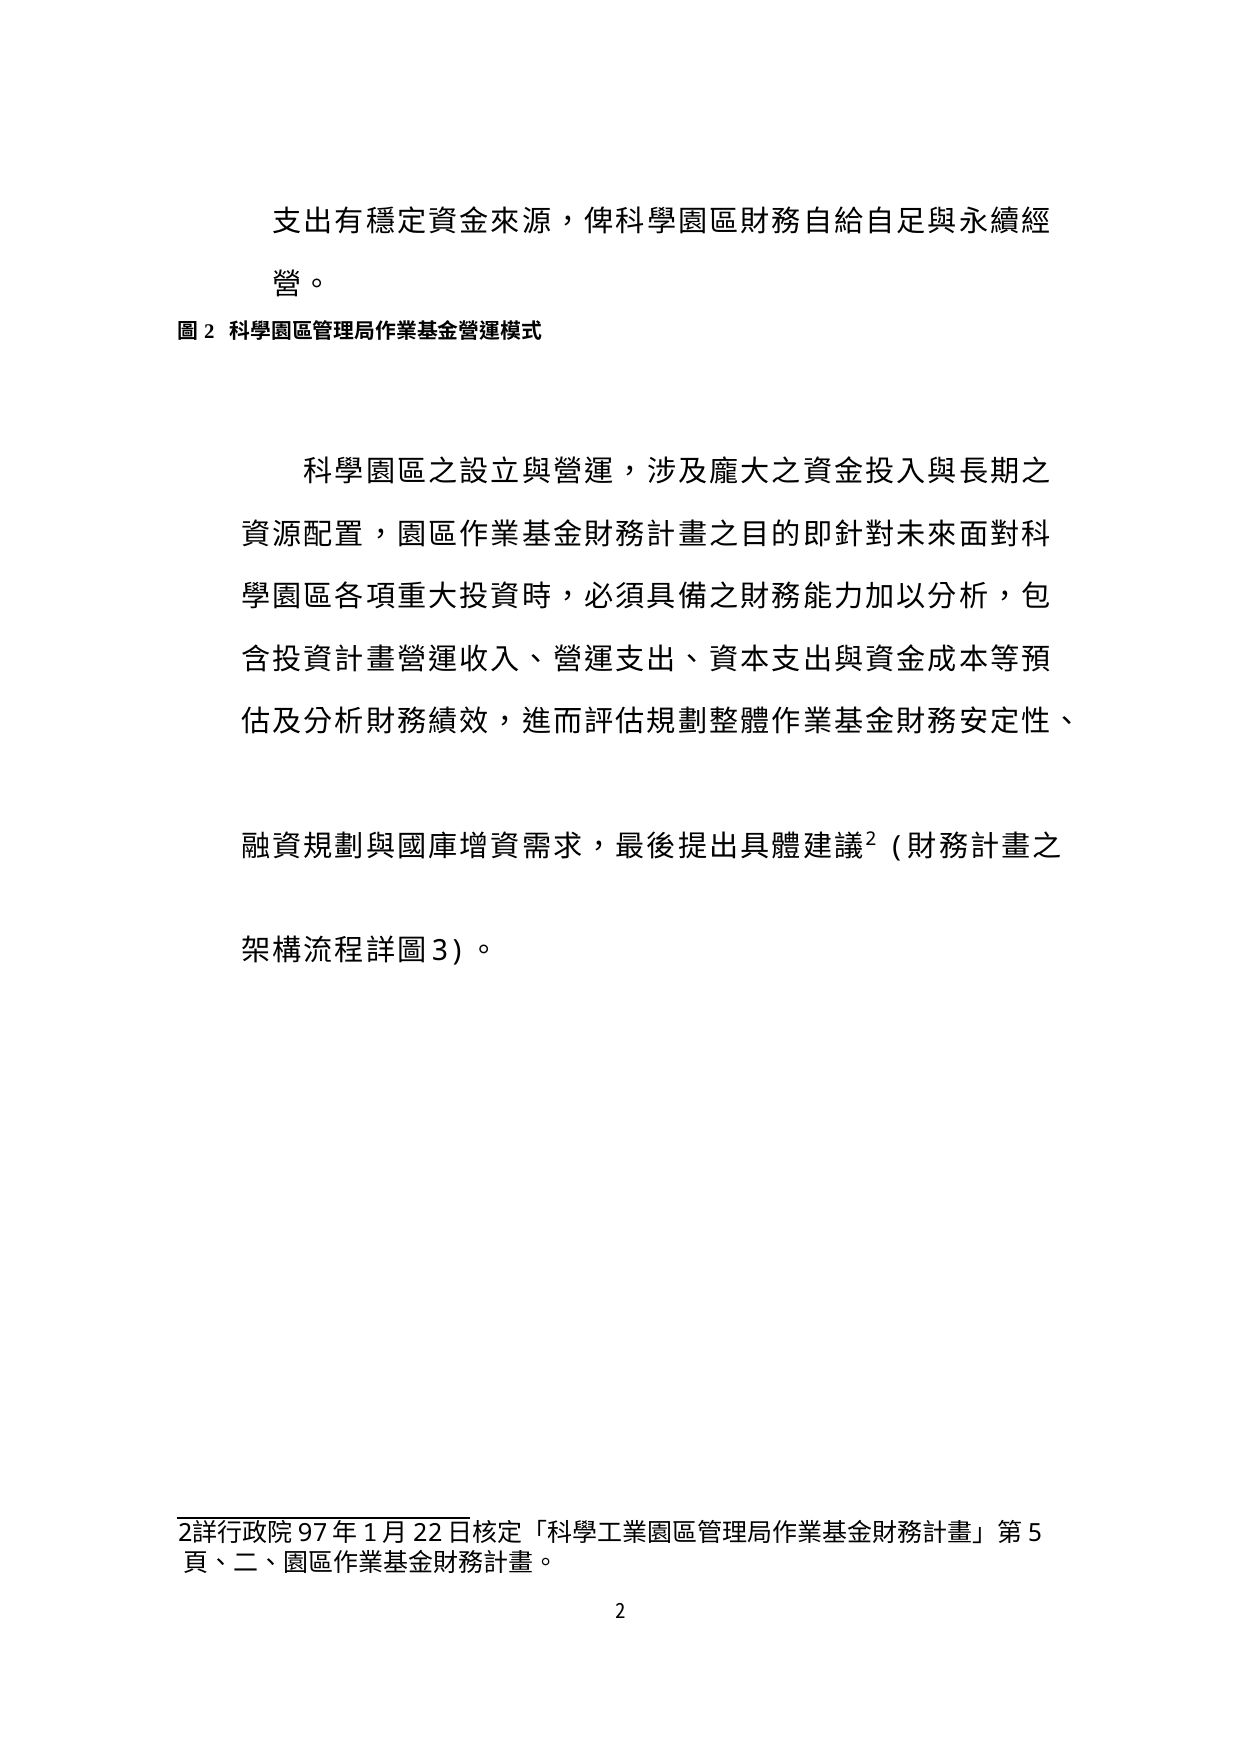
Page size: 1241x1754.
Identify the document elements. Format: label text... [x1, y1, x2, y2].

text 詳行政院97年1月22日核定「科學工業園區管理局作業基金財務計畫」第5頁、二、園區作業基金財務計畫。 [177, 1518, 1063, 1577]
text 科學園區之設立與營運，涉及龐大之資金投入與長期之資源配置，園區作業基金財務計畫之目的即針對未來面對科學園區各項重大投資時，必須具備之財務能力加以分析，包含投資計畫營運收入、營運支出、資本支出與資金成本等預估及分析財務績效，進而評估規劃整體作業基金財務安定性、融資規劃與國庫增資需求，最後提出具體建議(財務計畫之架構流程詳圖3)。 [236, 302, 1063, 990]
text 科學園區在初期建設需要投入大量資金進行土地開發、廠房建設、道路、水電及通訊等基礎設施之建置，後續設施維護、升級、擴建及園區日常營運亦需要充足營運資金支應，國科會遂依相關法規設置園區作業基金(營運模式詳圖2)，而該作業基金之財務計畫需確保園區開發及營運支出有穩定資金來源，俾科學園區財務自給自足與永續經營。 [266, 177, 1063, 302]
